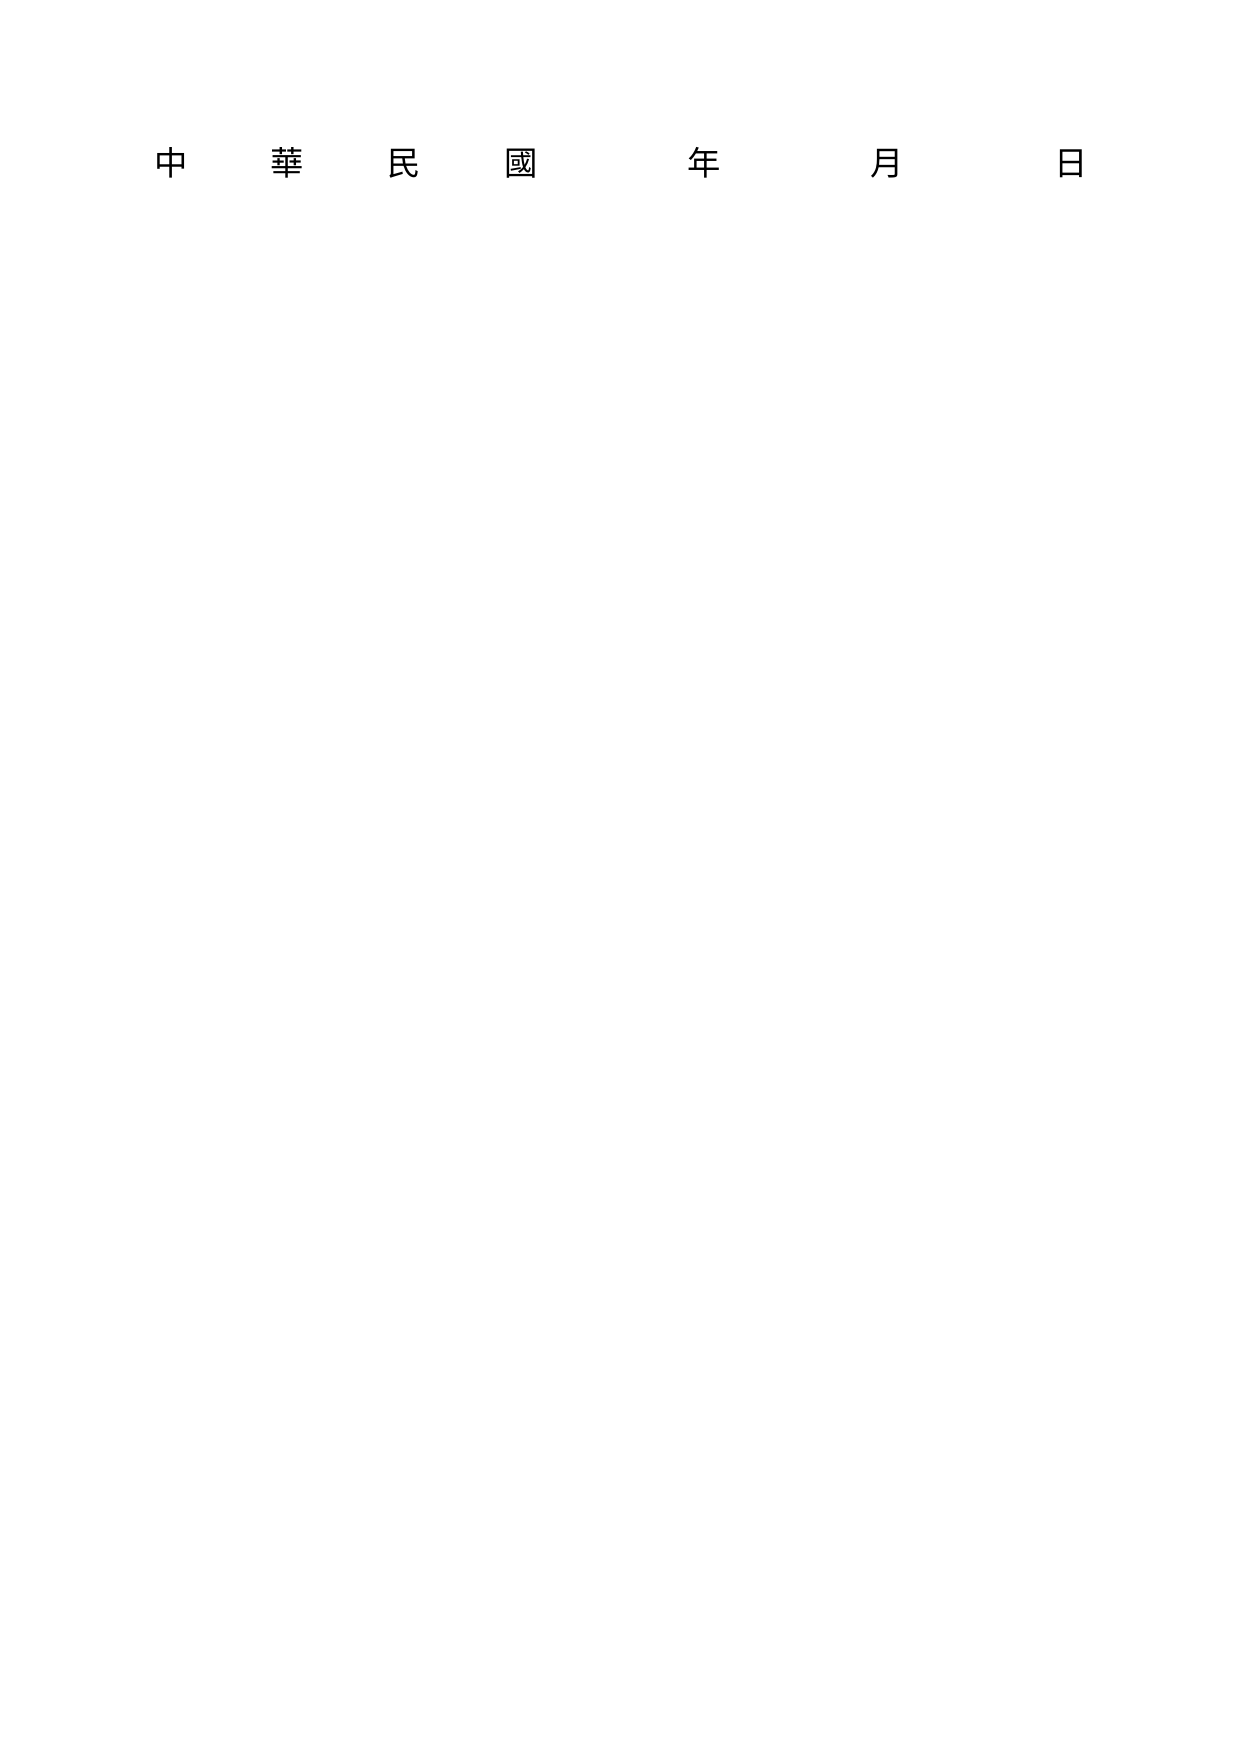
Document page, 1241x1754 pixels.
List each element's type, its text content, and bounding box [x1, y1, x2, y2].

text 中 華 民 國 年 月 日 [118, 119, 1123, 182]
